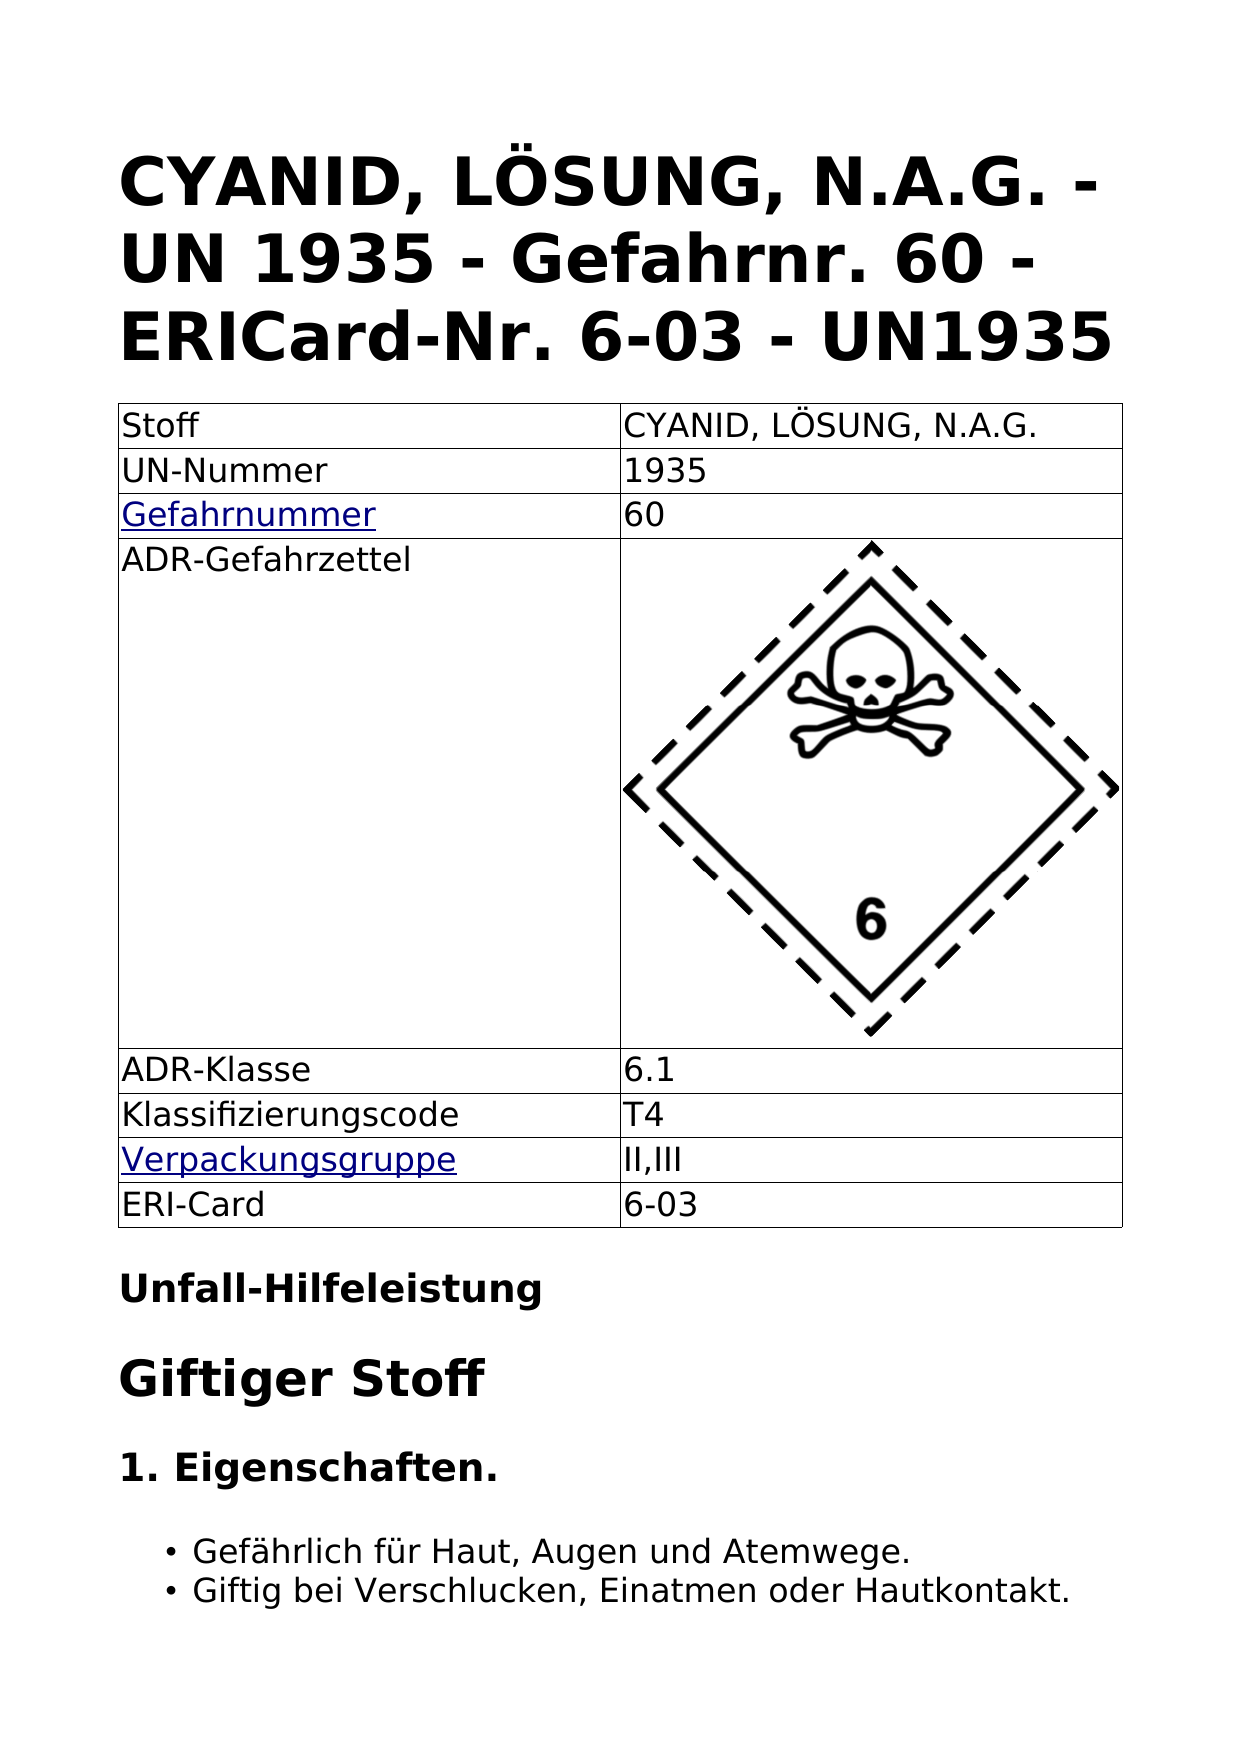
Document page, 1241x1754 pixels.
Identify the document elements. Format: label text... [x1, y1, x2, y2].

list Giftig bei Verschlucken, Einatmen oder Hautkontakt. [177, 1571, 1122, 1610]
subtitle 1. Eigenschaften. [118, 1445, 1122, 1490]
picture [622, 540, 1120, 1037]
list Gefährlich für Haut, Augen und Atemwege. [177, 1532, 1122, 1571]
table_cell Verpackungsgruppe [119, 1138, 620, 1182]
table_cell Klassifizierungscode [119, 1094, 620, 1137]
table_cell II,III [621, 1138, 1122, 1182]
table_header CYANID, LÖSUNG, N.A.G. [621, 404, 1122, 448]
table_cell 1935 [621, 449, 1122, 493]
table_cell 60 [621, 494, 1122, 538]
subtitle Unfall-Hilfeleistung [118, 1267, 1122, 1312]
table_cell ERI-Card [119, 1183, 620, 1227]
subtitle CYANID, LÖSUNG, N.A.G. - UN 1935 - Gefahrnr. 60 - ERICard-Nr. 6-03 - UN1935 [118, 143, 1122, 376]
table_cell T4 [621, 1094, 1122, 1137]
subtitle Giftiger Stoff [118, 1349, 1122, 1408]
table_cell Gefahrnummer [119, 494, 620, 538]
table_header Stoff [119, 404, 620, 448]
table_cell UN-Nummer [119, 449, 620, 493]
table_cell [621, 539, 1122, 1048]
table_cell ADR-Gefahrzettel [119, 539, 620, 1048]
table_cell 6.1 [621, 1049, 1122, 1092]
table_cell ADR-Klasse [119, 1049, 620, 1092]
table_cell 6-03 [621, 1183, 1122, 1227]
